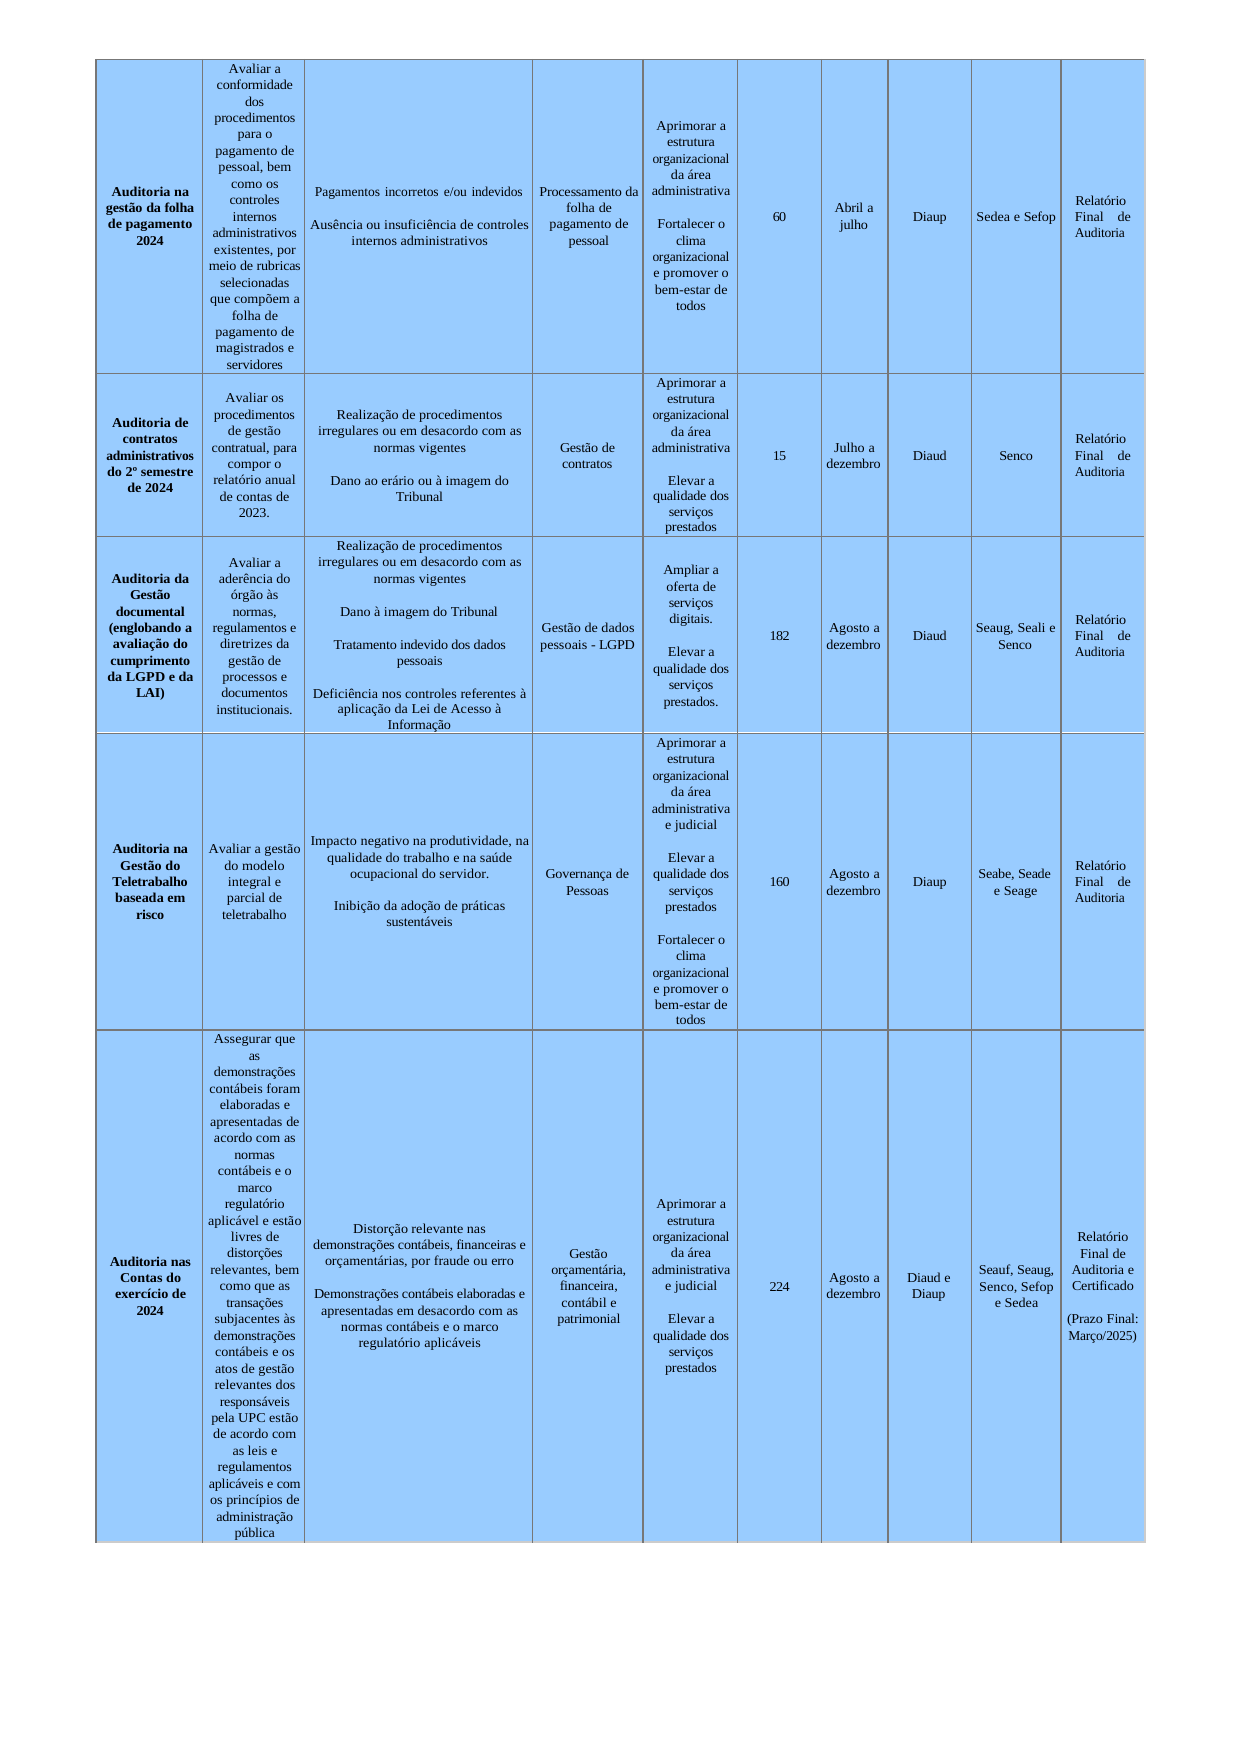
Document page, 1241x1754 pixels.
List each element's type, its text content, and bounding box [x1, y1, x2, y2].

table_header Avaliar a conformidade dos procedimentos para o pagamento de pessoal, bem como os controles internos administrativos existentes, por meio de rubricas selecionadas que compõem a folha de pagamento de magistrados e servidores [203, 60, 304, 373]
table_cell [305, 734, 532, 833]
table_cell Distorção relevante nas demonstrações contábeis, financeiras e orçamentárias, por fraude ou erro Demonstrações contábeis elaboradas e apresentadas em desacordo com as normas contábeis e o marco regulatório aplicáveis [305, 1031, 532, 1541]
table_cell Relatório Final de Auditoria [1062, 833, 1144, 931]
table_cell Diaup [889, 833, 971, 931]
table_header 60 [738, 60, 821, 373]
table_cell [889, 734, 971, 833]
table_cell Avaliar a aderência do órgão às normas, regulamentos e diretrizes da gestão de processos e documentos institucionais. [203, 537, 304, 732]
table_cell Agosto a dezembro [822, 833, 887, 931]
table_cell Diaud [889, 537, 971, 732]
table_cell Auditoria na Gestão do Teletrabalho baseada em risco [97, 833, 202, 931]
table_cell [738, 734, 821, 833]
table_cell Relatório Final de Auditoria [1062, 537, 1144, 732]
table_cell Impacto negativo na produtividade, na qualidade do trabalho e na saúde ocupacional do servidor. Inibição da adoção de práticas sustentáveis [305, 833, 532, 931]
table_cell [533, 931, 642, 1029]
table_cell Aprimorar a estrutura organizacional da área administrativa Elevar a qualidade dos serviços prestados [644, 374, 737, 536]
table_cell 224 [738, 1031, 821, 1541]
table_header Abril a julho [822, 60, 887, 373]
table_cell Governança de Pessoas [533, 833, 642, 931]
table_cell Auditoria da Gestão documental (englobando a avaliação do cumprimento da LGPD e da LAI) [97, 537, 202, 732]
table_cell Fortalecer o clima organizacional e promover o bem-estar de todos [644, 931, 737, 1029]
table_cell Agosto a dezembro [822, 1031, 887, 1541]
table_header Processamento da folha de pagamento de pessoal [533, 60, 642, 373]
table_cell Relatório Final de Auditoria e Certificado (Prazo Final: Março/2025) [1062, 1031, 1144, 1541]
table_cell Realização de procedimentos irregulares ou em desacordo com as normas vigentes Dano à imagem do Tribunal Tratamento indevido dos dados pessoais Deficiência nos controles referentes à aplicação da Lei de Acesso à Informação [305, 537, 532, 732]
table_cell Seauf, Seaug, Senco, Sefop e Sedea [972, 1031, 1060, 1541]
table_cell [1062, 734, 1144, 833]
table_cell Aprimorar a estrutura organizacional da área administrativa e judicial Elevar a qualidade dos serviços prestados [644, 1031, 737, 1541]
table_cell Auditoria de contratos administrativos do 2º semestre de 2024 [97, 374, 202, 536]
table_cell Diaud [889, 374, 971, 536]
table_cell Senco [972, 374, 1060, 536]
table_cell [738, 931, 821, 1029]
table_cell [533, 734, 642, 833]
table_header Pagamentos incorretos e/ou indevidos Ausência ou insuficiência de controles internos administrativos [305, 60, 532, 373]
table_header Aprimorar a estrutura organizacional da área administrativa Fortalecer o clima organizacional e promover o bem-estar de todos [644, 60, 737, 373]
table_header Auditoria na gestão da folha de pagamento 2024 [97, 60, 202, 373]
table_cell Avaliar a gestão do modelo integral e parcial de teletrabalho [203, 833, 304, 931]
table_cell [889, 931, 971, 1029]
table_cell Gestão orçamentária, financeira, contábil e patrimonial [533, 1031, 642, 1541]
table_cell [972, 734, 1060, 833]
table_cell Auditoria nas Contas do exercício de 2024 [97, 1031, 202, 1541]
table_cell Assegurar que as demonstrações contábeis foram elaboradas e apresentadas de acordo com as normas contábeis e o marco regulatório aplicável e estão livres de distorções relevantes, bem como que as transações subjacentes às demonstrações contábeis e os atos de gestão relevantes dos responsáveis pela UPC estão de acordo com as leis e regulamentos aplicáveis e com os princípios de administração pública [203, 1031, 304, 1541]
table_cell [203, 931, 304, 1029]
table_cell 182 [738, 537, 821, 732]
table_header Sedea e Sefop [972, 60, 1060, 373]
table_cell 15 [738, 374, 821, 536]
table_cell Diaud e Diaup [889, 1031, 971, 1541]
table_cell Gestão de dados pessoais - LGPD [533, 537, 642, 732]
table_cell Elevar a qualidade dos serviços prestados [644, 833, 737, 931]
table_cell [822, 931, 887, 1029]
table_cell Julho a dezembro [822, 374, 887, 536]
table_cell Gestão de contratos [533, 374, 642, 536]
table_cell Agosto a dezembro [822, 537, 887, 732]
table_cell [97, 734, 202, 833]
table_cell [1062, 931, 1144, 1029]
table_cell Relatório Final de Auditoria [1062, 374, 1144, 536]
table_cell 160 [738, 833, 821, 931]
table_cell [822, 734, 887, 833]
table_cell [97, 931, 202, 1029]
table_cell Avaliar os procedimentos de gestão contratual, para compor o relatório anual de contas de 2023. [203, 374, 304, 536]
table_cell [305, 931, 532, 1029]
table_cell Aprimorar a estrutura organizacional da área administrativa e judicial [644, 734, 737, 833]
table_cell Realização de procedimentos irregulares ou em desacordo com as normas vigentes Dano ao erário ou à imagem do Tribunal [305, 374, 532, 536]
table_cell Seabe, Seade e Seage [972, 833, 1060, 931]
table_header Relatório Final de Auditoria [1062, 60, 1144, 373]
table_cell Seaug, Seali e Senco [972, 537, 1060, 732]
table_cell [203, 734, 304, 833]
table_cell [972, 931, 1060, 1029]
table_header Diaup [889, 60, 971, 373]
table_cell Ampliar a oferta de serviços digitais. Elevar a qualidade dos serviços prestados. [644, 537, 737, 732]
